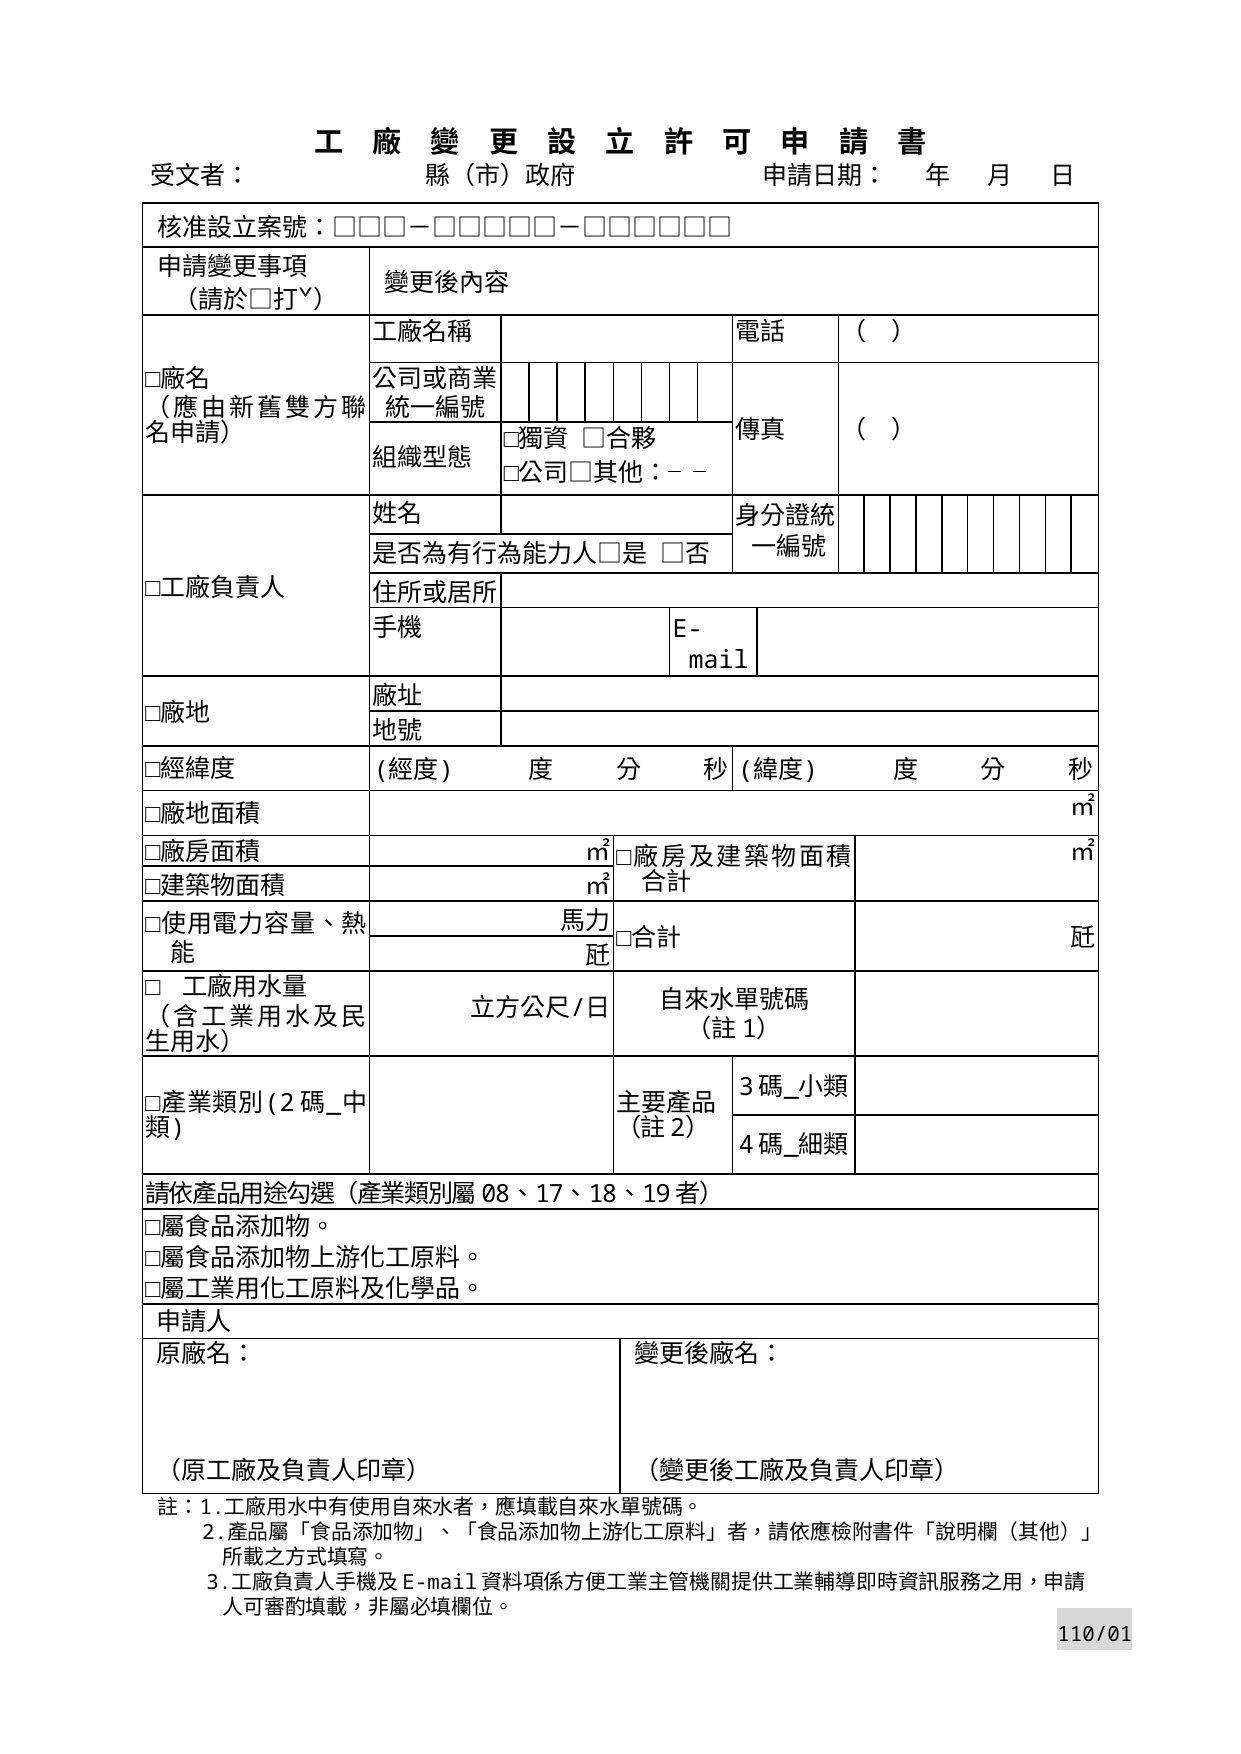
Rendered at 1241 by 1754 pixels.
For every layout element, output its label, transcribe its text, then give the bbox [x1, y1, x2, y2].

table_cell [502, 574, 1098, 607]
text 3.工廠負責人手機及E-mail資料項係方便工業主管機關提供工業輔導即時資訊服務之用，申請人可審酌填載，非屬必填欄位。 [206, 1569, 1147, 1657]
text 2.產品屬「食品添加物」、「食品添加物上游化工原料」者，請依應檢附書件「說明欄（其他）」所載之方式填寫。 [202, 1519, 1106, 1569]
table_cell □工廠負責人 [143, 496, 369, 675]
table_cell 工廠用水量 （含工業用水及民生用水） [143, 972, 369, 1055]
table_cell （ ） [839, 316, 1098, 362]
table_cell [502, 712, 1098, 745]
table_cell [502, 677, 1098, 710]
table_cell [558, 363, 584, 421]
table_cell 自來水單號碼 （註1） [614, 972, 854, 1055]
table_cell □廠地面積 [143, 791, 369, 835]
table_cell [530, 363, 556, 421]
table_cell 請依產品用途勾選（產業類別屬08、17、18、19者） [143, 1175, 1098, 1208]
table_cell 瓩 [856, 902, 1098, 970]
table_cell [642, 363, 669, 421]
table_cell 公司或商業 統一編號 [370, 363, 500, 421]
table_cell 變更後廠名： （變更後工廠及負責人印章） [621, 1339, 1098, 1492]
table_cell 身分證統一編號 [733, 496, 838, 572]
table_cell [865, 496, 889, 572]
table_cell □廠房面積 [143, 836, 369, 865]
table_cell 原廠名： （原工廠及負責人印章） [143, 1339, 619, 1492]
text 受文者： 縣（市）政府 申請日期： 年 月 日 [150, 164, 1087, 189]
table_cell [370, 1057, 613, 1173]
table_cell [502, 316, 732, 362]
table_cell □合計 [614, 902, 854, 970]
table_cell □廠地 [143, 677, 369, 745]
table_cell [968, 496, 993, 572]
table_cell 3碼_小類 [733, 1057, 854, 1114]
table_cell ㎡ [370, 836, 613, 865]
table_cell 工廠名稱 [370, 316, 500, 362]
table_cell 申請人 [143, 1305, 1098, 1337]
table_cell ㎡ [370, 867, 613, 900]
table_cell [670, 363, 697, 421]
table_cell 變更後內容 [370, 248, 1098, 314]
table_cell 是否為有行為能力人□是 □否 [370, 535, 732, 572]
table_cell 組織型態 [370, 423, 500, 494]
table_cell [856, 1057, 1098, 1114]
table_cell 手機 [370, 608, 500, 675]
table_cell 申請變更事項 （請於□打ˇ） [143, 248, 369, 314]
table_cell [698, 363, 732, 421]
text 註：1.工廠用水中有使用自來水者，應填載自來水單號碼。 [158, 1494, 1053, 1519]
table_cell [758, 608, 1098, 675]
table_cell [1020, 496, 1045, 572]
table_cell [1072, 496, 1098, 572]
table_cell （ ） [839, 363, 1098, 494]
table_cell [856, 972, 1098, 1055]
table_header 核准設立案號：□□□－□□□□□－□□□□□□ [143, 204, 1098, 246]
table_cell ㎡ [856, 836, 1098, 900]
table_cell □廠房及建築物面積合計 [614, 836, 854, 900]
table_cell [891, 496, 915, 572]
table_cell [502, 496, 732, 533]
table_cell E-mail [670, 608, 756, 675]
table_cell 地號 [370, 712, 500, 745]
table_cell [943, 496, 967, 572]
table_cell 瓩 [370, 937, 613, 970]
table_cell 廠址 [370, 677, 500, 710]
text 110/01 [974, 1608, 1132, 1649]
table_cell □建築物面積 [143, 867, 369, 900]
table_cell 馬力 [370, 902, 613, 935]
table_cell [502, 608, 669, 675]
table_cell □產業類別(2碼_中類) [143, 1057, 369, 1173]
table_cell ㎡ [370, 791, 1098, 835]
table_cell □獨資 □合夥 □公司□其他：╴╴ [502, 423, 732, 494]
table_cell [839, 496, 863, 572]
table_cell 住所或居所 [370, 574, 500, 607]
table_cell [1046, 496, 1070, 572]
table_cell □使用電力容量、熱能 [143, 902, 369, 970]
table_cell □經緯度 [143, 747, 369, 790]
table_cell 姓名 [370, 496, 500, 533]
table_cell 4碼_細類 [733, 1116, 854, 1173]
table_cell (緯度) 度 分 秒 [733, 747, 1098, 790]
table_cell [917, 496, 941, 572]
table_cell □屬食品添加物。 □屬食品添加物上游化工原料。 □屬工業用化工原料及化學品。 [143, 1210, 1098, 1303]
table_cell [502, 363, 528, 421]
table_cell 傳真 [733, 363, 838, 494]
table_cell [856, 1116, 1098, 1173]
table_cell 立方公尺/日 [370, 972, 613, 1055]
table_cell 主要產品（註2） [614, 1057, 732, 1173]
table_cell 電話 [733, 316, 838, 362]
table_cell (經度) 度 分 秒 [370, 747, 732, 790]
table_cell [994, 496, 1019, 572]
table_cell [586, 363, 613, 421]
text 工 廠 變 更 設 立 許 可 申 請 書 [187, 118, 1053, 160]
table_cell □廠名 （應由新舊雙方聯名申請） [143, 316, 369, 494]
table_cell [614, 363, 641, 421]
